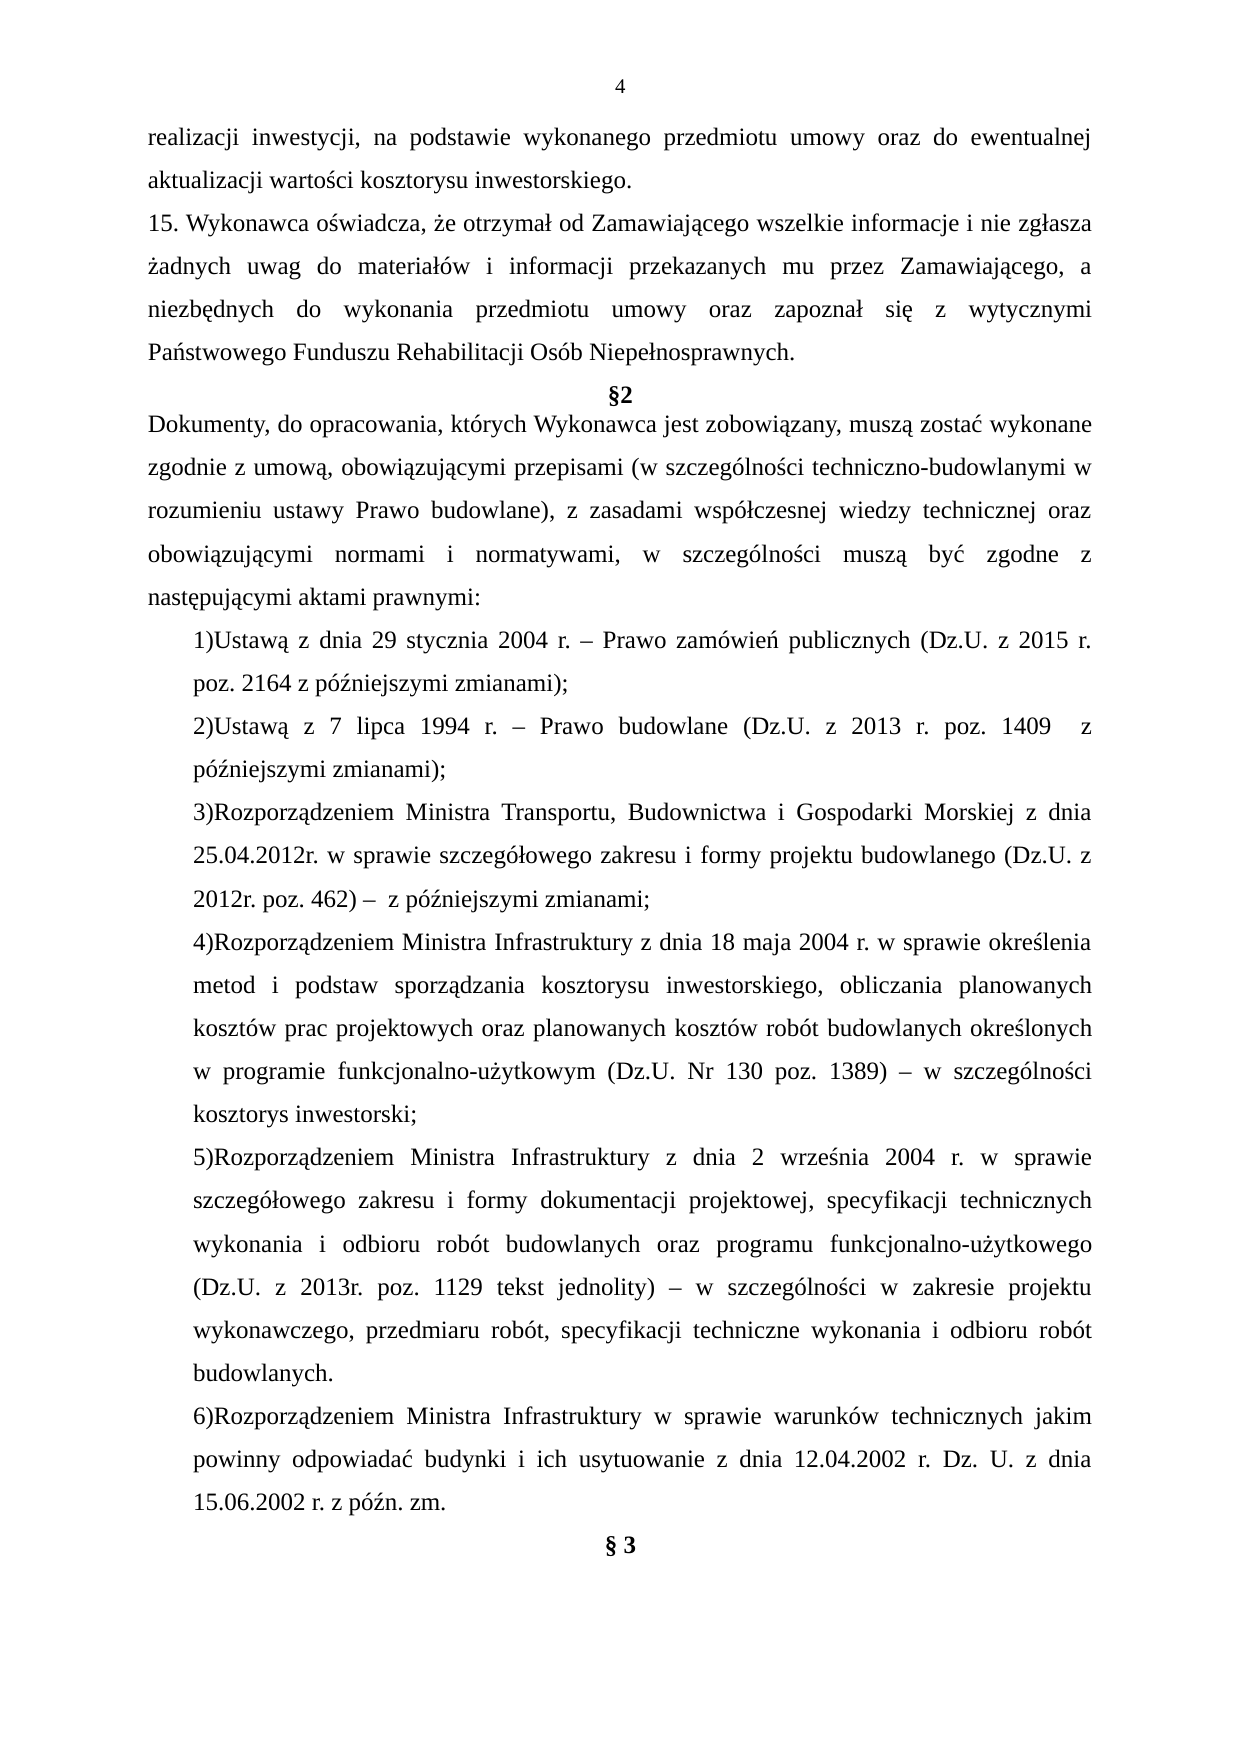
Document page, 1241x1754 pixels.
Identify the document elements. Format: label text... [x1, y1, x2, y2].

list Rozporządzeniem Ministra Infrastruktury w sprawie warunków technicznych jakim powinny odpowiadać budynki i ich usytuowanie z dnia 12.04.2002 r. Dz. U. z dnia 15.06.2002 r. z późn. zm. [193, 1401, 1093, 1516]
list Rozporządzeniem Ministra Infrastruktury z dnia 18 maja 2004 r. w sprawie określenia metod i podstaw sporządzania kosztorysu inwestorskiego, obliczania planowanych kosztów prac projektowych oraz planowanych kosztów robót budowlanych określonych w programie funkcjonalno-użytkowym (Dz.U. Nr 130 poz. 1389) – w szczególności kosztorys inwestorski; [193, 927, 1093, 1128]
list Rozporządzeniem Ministra Transportu, Budownictwa i Gospodarki Morskiej z dnia 25.04.2012r. w sprawie szczegółowego zakresu i formy projektu budowlanego (Dz.U. z 2012r. poz. 462) – z późniejszymi zmianami; [193, 797, 1093, 912]
text 15. Wykonawca oświadcza, że otrzymał od Zamawiającego wszelkie informacje i nie zgłasza żadnych uwag do materiałów i informacji przekazanych mu przez Zamawiającego, a niezbędnych do wykonania przedmiotu umowy oraz zapoznał się z wytycznymi Państwowego Funduszu Rehabilitacji Osób Niepełnosprawnych. [148, 208, 1093, 366]
list Ustawą z 7 lipca 1994 r. – Prawo budowlane (Dz.U. z 2013 r. poz. 1409 z późniejszymi zmianami); [193, 711, 1093, 783]
text § 3 [148, 1531, 1093, 1559]
text Dokumenty, do opracowania, których Wykonawca jest zobowiązany, muszą zostać wykonane zgodnie z umową, obowiązującymi przepisami (w szczególności techniczno-budowlanymi w rozumieniu ustawy Prawo budowlane), z zasadami współczesnej wiedzy technicznej oraz obowiązującymi normami i normatywami, w szczególności muszą być zgodne z następującymi aktami prawnymi: [148, 409, 1093, 611]
text §2 [148, 381, 1093, 409]
text realizacji inwestycji, na podstawie wykonanego przedmiotu umowy oraz do ewentualnej aktualizacji wartości kosztorysu inwestorskiego. [148, 122, 1093, 194]
list Rozporządzeniem Ministra Infrastruktury z dnia 2 września 2004 r. w sprawie szczegółowego zakresu i formy dokumentacji projektowej, specyfikacji technicznych wykonania i odbioru robót budowlanych oraz programu funkcjonalno-użytkowego (Dz.U. z 2013r. poz. 1129 tekst jednolity) – w szczególności w zakresie projektu wykonawczego, przedmiaru robót, specyfikacji techniczne wykonania i odbioru robót budowlanych. [193, 1142, 1093, 1387]
list Ustawą z dnia 29 stycznia 2004 r. – Prawo zamówień publicznych (Dz.U. z 2015 r. poz. 2164 z późniejszymi zmianami); [193, 625, 1093, 697]
